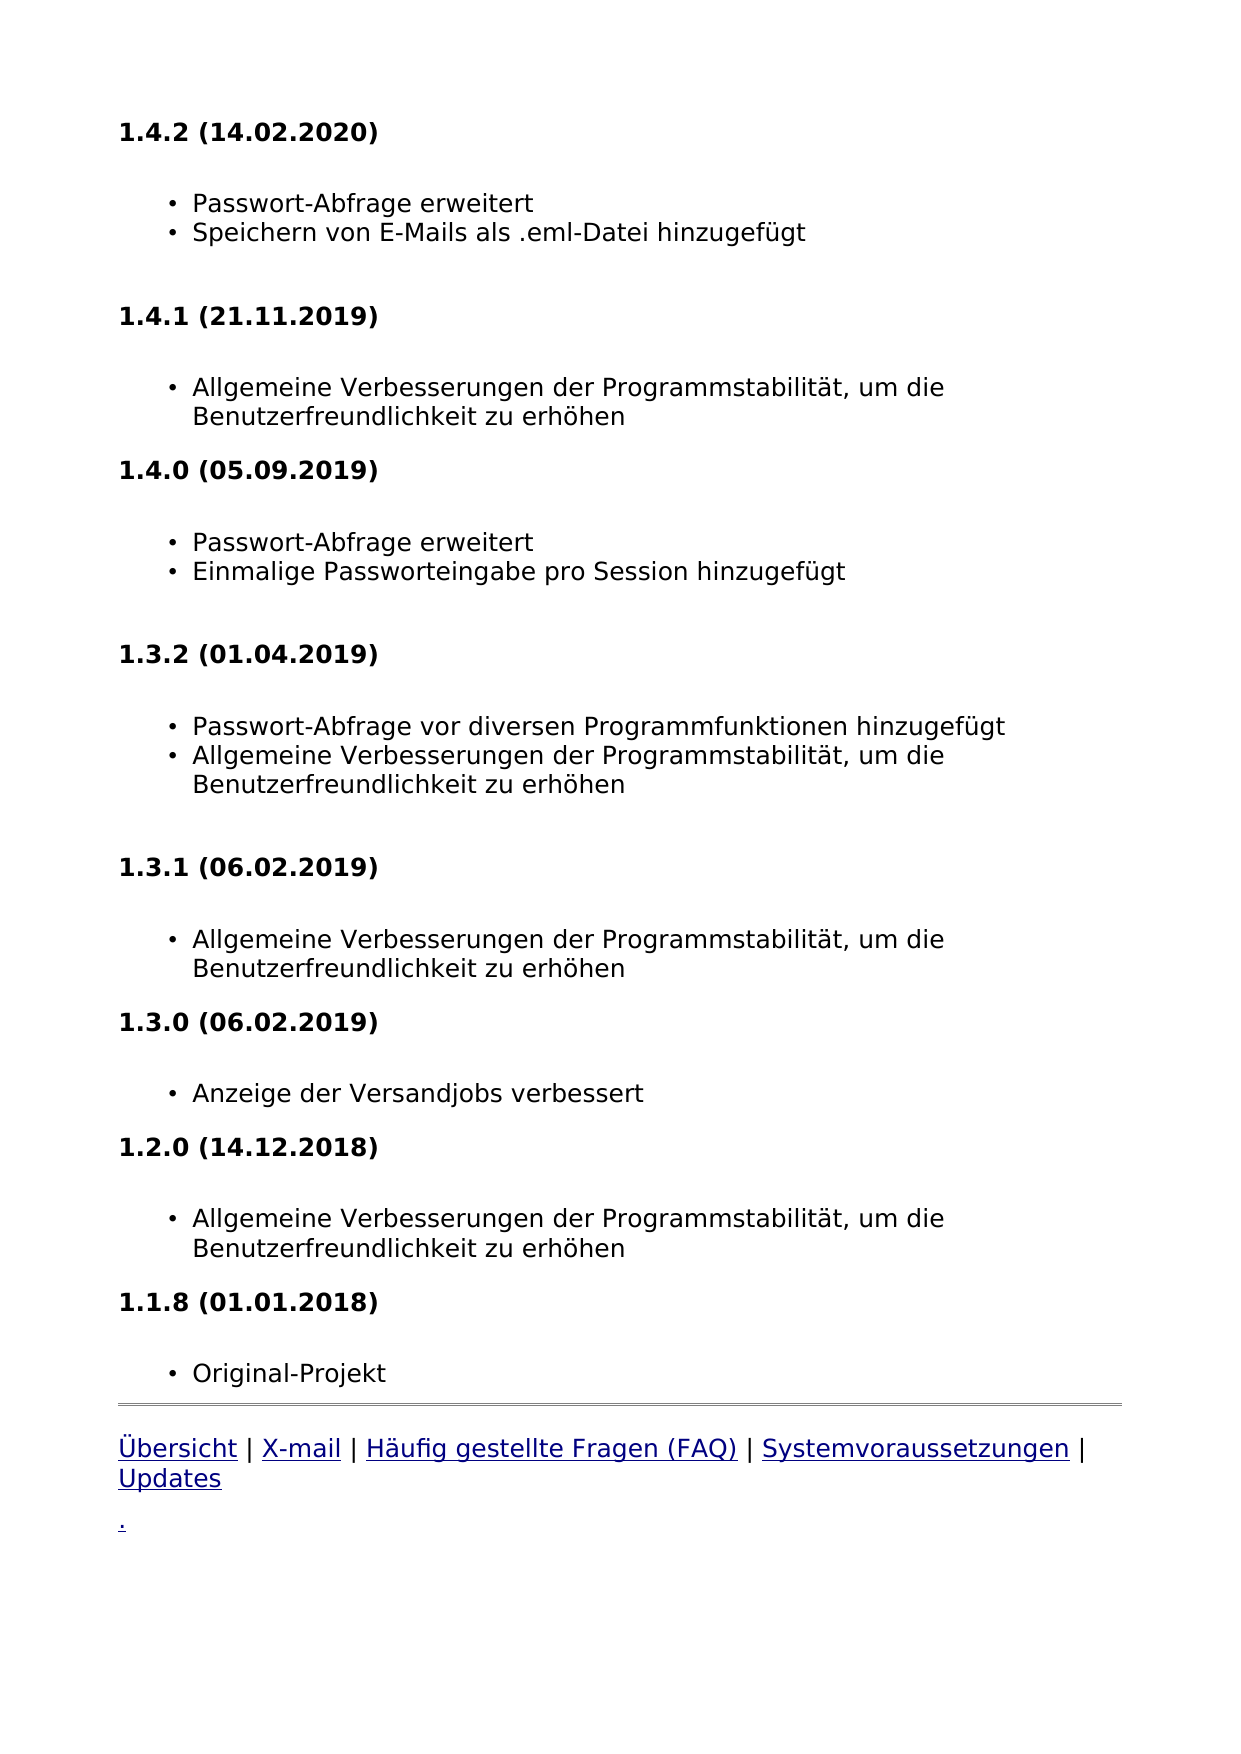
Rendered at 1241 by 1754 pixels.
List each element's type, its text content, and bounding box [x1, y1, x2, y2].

list Original-Projekt [177, 1359, 1122, 1388]
text Übersicht | X-mail | Häufig gestellte Fragen (FAQ) | Systemvoraussetzungen | Updates [118, 1434, 1122, 1493]
subtitle 1.4.2 (14.02.2020) [118, 118, 1122, 147]
list Speichern von E-Mails als .eml-Datei hinzugefügt [177, 218, 1122, 248]
subtitle 1.4.0 (05.09.2019) [118, 457, 1122, 486]
list Allgemeine Verbesserungen der Programmstabilität, um die Benutzerfreundlichkeit zu erhöhen [177, 373, 1122, 432]
list Allgemeine Verbesserungen der Programmstabilität, um die Benutzerfreundlichkeit zu erhöhen [177, 925, 1122, 983]
list Passwort-Abfrage erweitert [177, 189, 1122, 218]
list Passwort-Abfrage vor diversen Programmfunktionen hinzugefügt [177, 712, 1122, 741]
list Passwort-Abfrage erweitert [177, 528, 1122, 557]
subtitle 1.3.0 (06.02.2019) [118, 1008, 1122, 1037]
subtitle 1.3.1 (06.02.2019) [118, 854, 1122, 883]
list Einmalige Passworteingabe pro Session hinzugefügt [177, 557, 1122, 586]
subtitle 1.1.8 (01.01.2018) [118, 1288, 1122, 1317]
list Allgemeine Verbesserungen der Programmstabilität, um die Benutzerfreundlichkeit zu erhöhen [177, 1204, 1122, 1263]
list Allgemeine Verbesserungen der Programmstabilität, um die Benutzerfreundlichkeit zu erhöhen [177, 741, 1122, 799]
list Anzeige der Versandjobs verbessert [177, 1079, 1122, 1108]
text . [118, 1505, 1122, 1534]
subtitle 1.3.2 (01.04.2019) [118, 641, 1122, 670]
subtitle 1.4.1 (21.11.2019) [118, 302, 1122, 331]
subtitle 1.2.0 (14.12.2018) [118, 1133, 1122, 1163]
